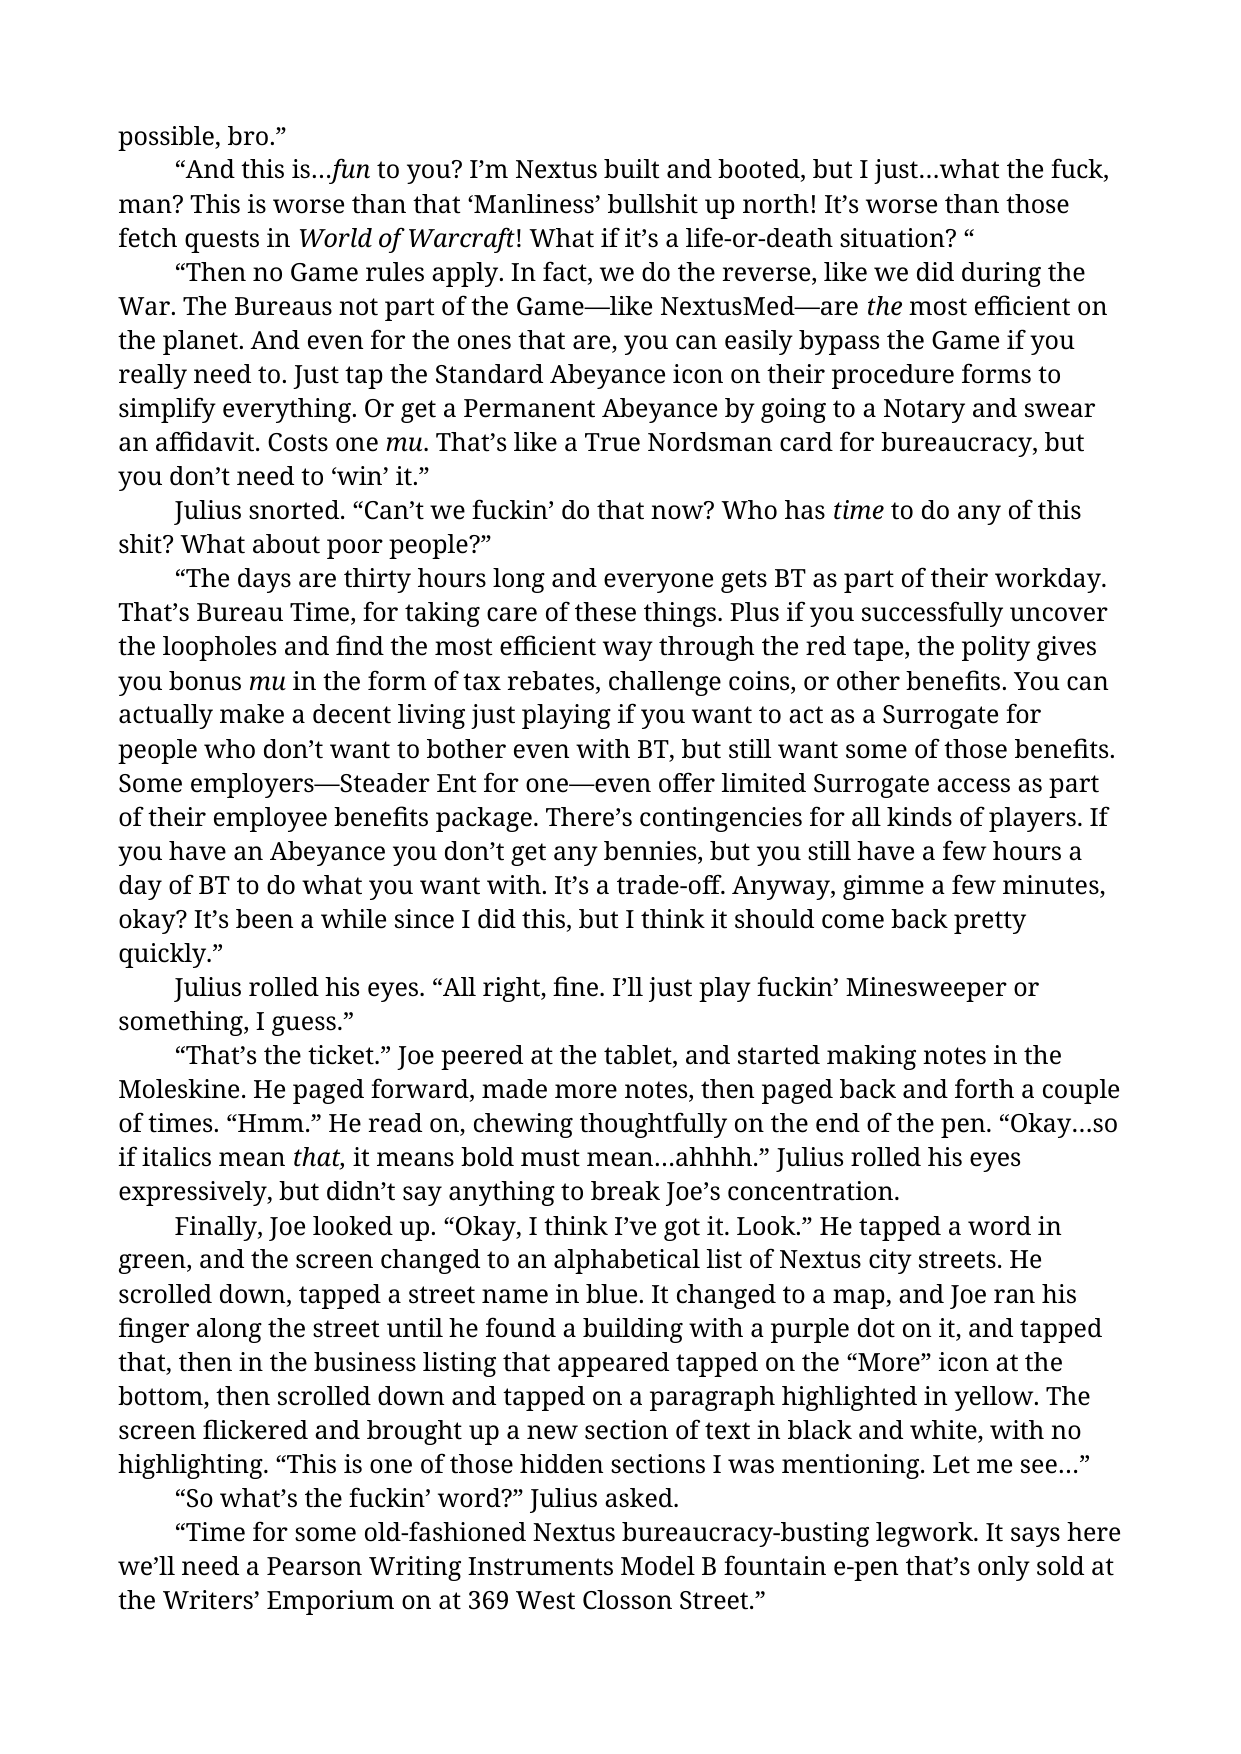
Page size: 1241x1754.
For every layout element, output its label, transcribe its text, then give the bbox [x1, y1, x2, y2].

text “Time for some old-fashioned Nextus bureaucracy-busting legwork. It says here we’ll need a Pearson Writing Instruments Model B fountain e-pen that’s only sold at the Writers’ Emporium on at 369 West Closson Street.” [118, 1515, 1122, 1617]
text “Then no Game rules apply. In fact, we do the reverse, like we did during the War. The Bureaus not part of the Game—like NextusMed—are the most efficient on the planet. And even for the ones that are, you can easily bypass the Game if you really need to. Just tap the Standard Abeyance icon on their procedure forms to simplify everything. Or get a Permanent Abeyance by going to a Notary and swear an affidavit. Costs one mu. That’s like a True Nordsman card for bureaucracy, but you don’t need to ‘win’ it.” [118, 254, 1122, 493]
text Julius snorted. “Can’t we fuckin’ do that now? Who has time to do any of this shit? What about poor people?” [118, 493, 1122, 561]
text Finally, Joe looked up. “Okay, I think I’ve got it. Look.” He tapped a word in green, and the screen changed to an alphabetical list of Nextus city streets. He scrolled down, tapped a street name in blue. It changed to a map, and Joe ran his finger along the street until he found a building with a purple dot on it, and tapped that, then in the business listing that appeared tapped on the “More” icon at the bottom, then scrolled down and tapped on a paragraph highlighted in yellow. The screen flickered and brought up a new section of text in black and white, with no highlighting. “This is one of those hidden sections I was mentioning. Let me see…” [118, 1208, 1122, 1481]
text Julius rolled his eyes. “All right, fine. I’ll just play fuckin’ Minesweeper or something, I guess.” [118, 970, 1122, 1038]
text “The days are thirty hours long and everyone gets BT as part of their workday. That’s Bureau Time, for taking care of these things. Plus if you successfully uncover the loopholes and find the most efficient way through the red tape, the polity gives you bonus mu in the form of tax rebates, challenge coins, or other benefits. You can actually make a decent living just playing if you want to act as a Surrogate for people who don’t want to bother even with BT, but still want some of those benefits. Some employers—Steader Ent for one—even offer limited Surrogate access as part of their employee benefits package. There’s contingencies for all kinds of players. If you have an Abeyance you don’t get any bennies, but you still have a few hours a day of BT to do what you want with. It’s a trade-off. Anyway, gimme a few minutes, okay? It’s been a while since I did this, but I think it should come back pretty quickly.” [118, 561, 1122, 970]
text “And this is…fun to you? I’m Nextus built and booted, but I just…what the fuck, man? This is worse than that ‘Manliness’ bullshit up north! It’s worse than those fetch quests in World of Warcraft! What if it’s a life-or-death situation? “ [118, 152, 1122, 254]
text “So what’s the fuckin’ word?” Julius asked. [118, 1481, 1122, 1515]
text possible, bro.” [118, 118, 1122, 152]
text “That’s the ticket.” Joe peered at the tablet, and started making notes in the Moleskine. He paged forward, made more notes, then paged back and forth a couple of times. “Hmm.” He read on, chewing thoughtfully on the end of the pen. “Okay…so if italics mean that, it means bold must mean…ahhhh.” Julius rolled his eyes expressively, but didn’t say anything to break Joe’s concentration. [118, 1038, 1122, 1208]
